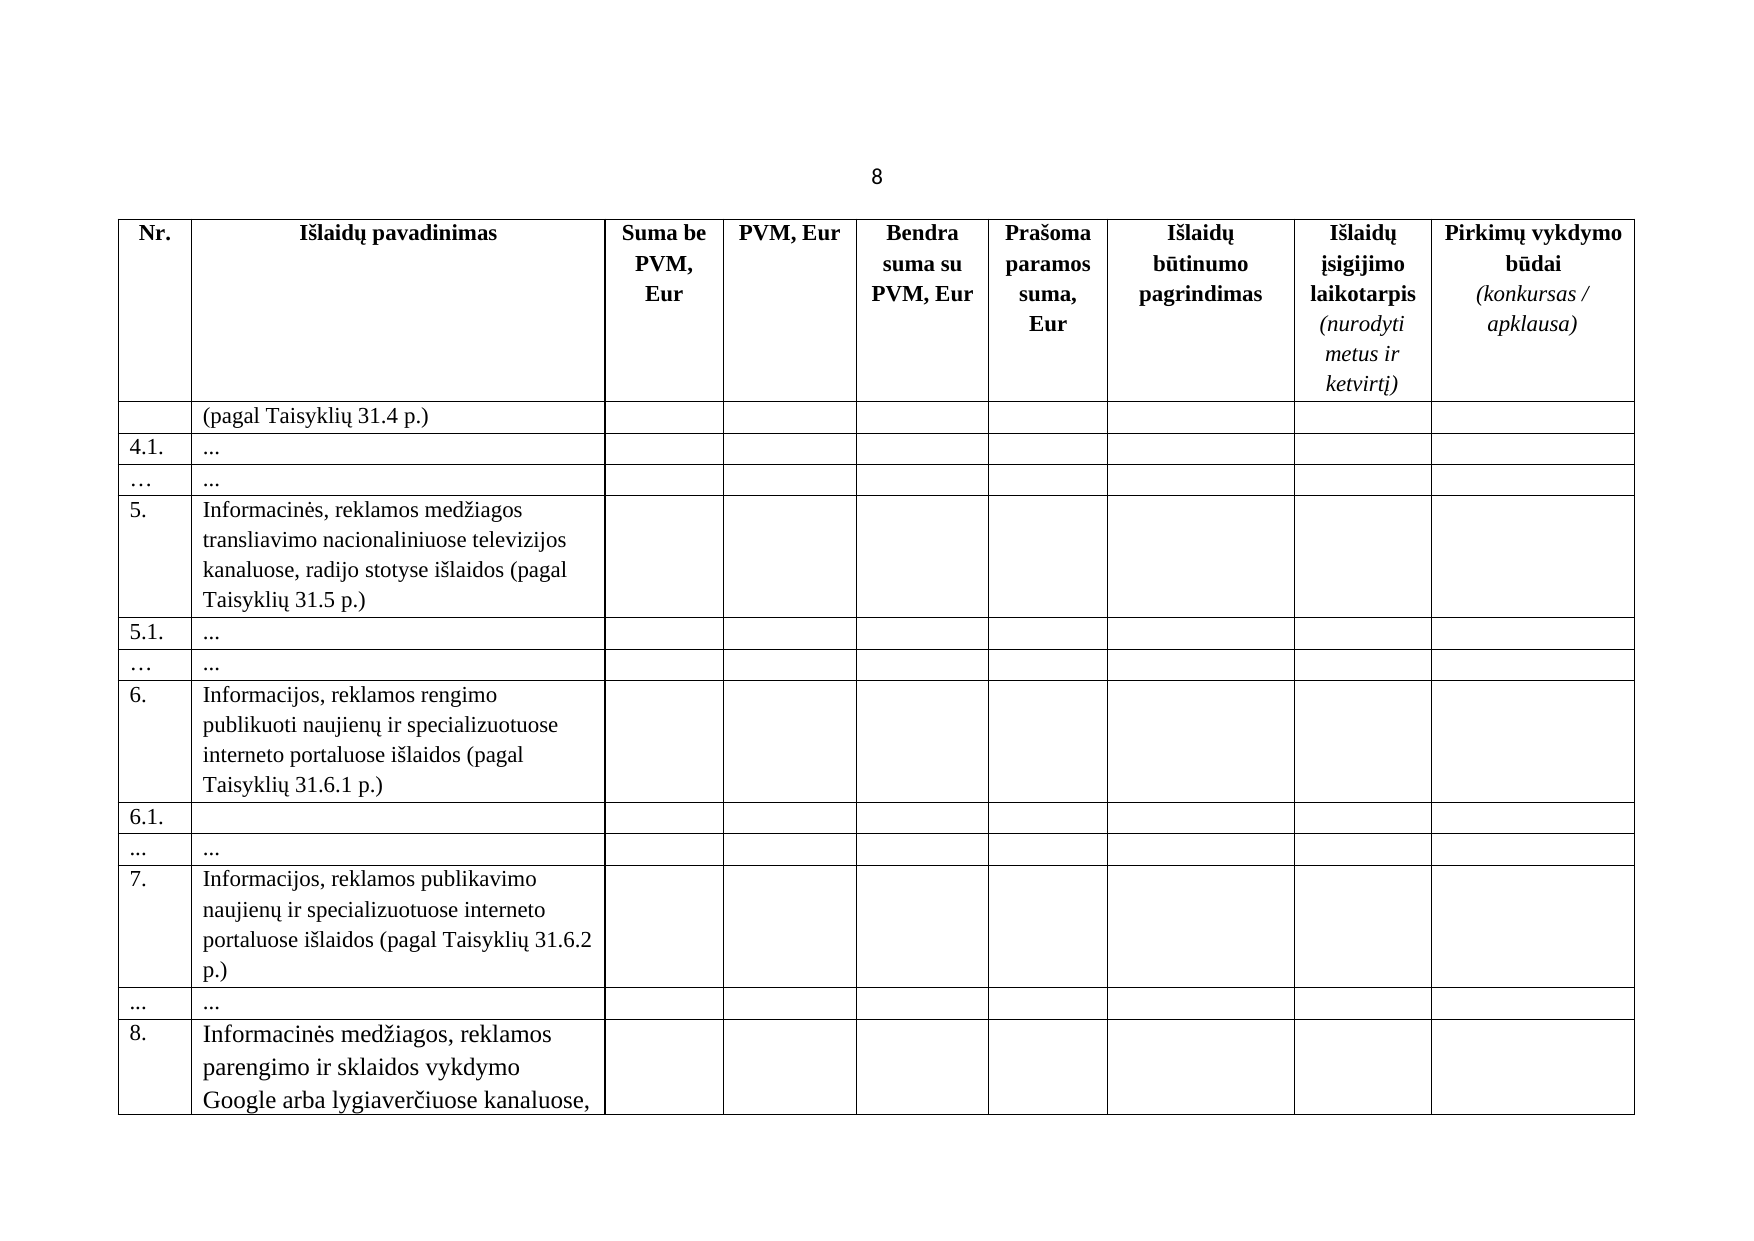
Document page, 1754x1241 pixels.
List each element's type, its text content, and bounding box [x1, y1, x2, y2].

table_cell [857, 402, 988, 432]
table_cell [724, 988, 856, 1018]
table_cell [989, 618, 1107, 648]
table_header Suma be PVM, Eur [606, 220, 723, 401]
table_header PVM, Eur [724, 220, 856, 401]
table_cell [724, 650, 856, 680]
table_cell [1432, 650, 1634, 680]
table_cell 6. [119, 681, 191, 802]
table_cell [1108, 402, 1294, 432]
table_header Išlaidų įsigijimo laikotarpis (nurodyti metus ir ketvirtį) [1295, 220, 1431, 401]
table_cell [857, 681, 988, 802]
table_cell [724, 1020, 856, 1114]
table_header Išlaidų būtinumo pagrindimas [1108, 220, 1294, 401]
table_cell [989, 988, 1107, 1018]
table_cell [606, 866, 723, 987]
table_cell [1108, 681, 1294, 802]
table_cell [1432, 496, 1634, 617]
table_cell [724, 681, 856, 802]
table_cell [1108, 803, 1294, 833]
table_cell ... [192, 434, 604, 464]
table_cell [1432, 681, 1634, 802]
table_header Išlaidų pavadinimas [192, 220, 604, 401]
table_cell [989, 1020, 1107, 1114]
table_cell [989, 650, 1107, 680]
table_cell [857, 434, 988, 464]
table_cell [606, 496, 723, 617]
table_cell ... [192, 465, 604, 495]
table_header Prašoma paramos suma, Eur [989, 220, 1107, 401]
table_cell 5.1. [119, 618, 191, 648]
table_cell [1432, 434, 1634, 464]
table_cell ... [119, 834, 191, 864]
table_cell 6.1. [119, 803, 191, 833]
table_cell [1295, 803, 1431, 833]
table_cell [724, 803, 856, 833]
table_cell [857, 866, 988, 987]
table_cell [192, 803, 604, 833]
table_cell [1295, 866, 1431, 987]
table_cell [1432, 866, 1634, 987]
table_cell [1295, 681, 1431, 802]
table_cell [1295, 834, 1431, 864]
table_header Pirkimų vykdymo būdai (konkursas / apklausa) [1432, 220, 1634, 401]
table_cell [1432, 988, 1634, 1018]
table_cell Informacinės, reklamos medžiagos transliavimo nacionaliniuose televizijos kanaluose, radijo stotyse išlaidos (pagal Taisyklių 31.5 p.) [192, 496, 604, 617]
table_cell [857, 988, 988, 1018]
table_cell … [119, 465, 191, 495]
table_cell [724, 402, 856, 432]
table_cell [724, 434, 856, 464]
table_cell [606, 434, 723, 464]
table_cell ... [192, 618, 604, 648]
table_cell [724, 866, 856, 987]
table_cell [1295, 650, 1431, 680]
table_cell [1295, 496, 1431, 617]
table_cell [989, 402, 1107, 432]
table_cell [857, 1020, 988, 1114]
table_header Bendra suma su PVM, Eur [857, 220, 988, 401]
table_cell … [119, 650, 191, 680]
table_cell [1108, 988, 1294, 1018]
table_cell [989, 681, 1107, 802]
table_cell [1432, 834, 1634, 864]
table_cell [1295, 1020, 1431, 1114]
table_cell [989, 834, 1107, 864]
table_cell [1295, 402, 1431, 432]
table_cell [989, 496, 1107, 617]
table_cell [1108, 650, 1294, 680]
table_cell 4.1. [119, 434, 191, 464]
table_cell [1295, 434, 1431, 464]
table_cell Informacijos, reklamos publikavimo naujienų ir specializuotuose interneto portaluose išlaidos (pagal Taisyklių 31.6.2 p.) [192, 866, 604, 987]
table_cell [857, 803, 988, 833]
table_cell [606, 988, 723, 1018]
table_cell [1295, 618, 1431, 648]
table_cell [857, 496, 988, 617]
table_cell Informacijos, reklamos rengimo publikuoti naujienų ir specializuotuose interneto portaluose išlaidos (pagal Taisyklių 31.6.1 p.) [192, 681, 604, 802]
table_cell ... [192, 834, 604, 864]
table_cell [1432, 618, 1634, 648]
table_cell [606, 803, 723, 833]
table_cell [1108, 834, 1294, 864]
table_cell [1108, 1020, 1294, 1114]
table_cell [606, 1020, 723, 1114]
table_cell [989, 866, 1107, 987]
table_cell [1108, 866, 1294, 987]
table_cell [606, 402, 723, 432]
table_cell [724, 834, 856, 864]
table_cell [1108, 618, 1294, 648]
table_cell [857, 465, 988, 495]
table_cell [606, 834, 723, 864]
table_cell [989, 434, 1107, 464]
table_cell [989, 803, 1107, 833]
table_cell (pagal Taisyklių 31.4 p.) [192, 402, 604, 432]
table_cell 8. [119, 1020, 191, 1114]
table_header Nr. [119, 220, 191, 401]
table_cell Informacinės medžiagos, reklamos parengimo ir sklaidos vykdymo Google arba lygiaverčiuose kanaluose, [192, 1020, 604, 1114]
table_cell ... [119, 988, 191, 1018]
table_cell [1432, 1020, 1634, 1114]
table_cell ... [192, 988, 604, 1018]
table_cell [857, 834, 988, 864]
table_cell ... [192, 650, 604, 680]
table_cell [1295, 465, 1431, 495]
table_cell [989, 465, 1107, 495]
table_cell 7. [119, 866, 191, 987]
table_cell [1295, 988, 1431, 1018]
table_cell [724, 496, 856, 617]
table_cell [1432, 465, 1634, 495]
table_cell [857, 650, 988, 680]
table_cell [857, 618, 988, 648]
table_cell 5. [119, 496, 191, 617]
table_cell [1108, 465, 1294, 495]
table_cell [606, 650, 723, 680]
table_cell [724, 618, 856, 648]
table_cell [606, 618, 723, 648]
table_cell [1432, 803, 1634, 833]
table_cell [1432, 402, 1634, 432]
table_cell [606, 681, 723, 802]
table_cell [606, 465, 723, 495]
table_cell [1108, 496, 1294, 617]
table_cell [724, 465, 856, 495]
table_cell [119, 402, 191, 432]
table_cell [1108, 434, 1294, 464]
